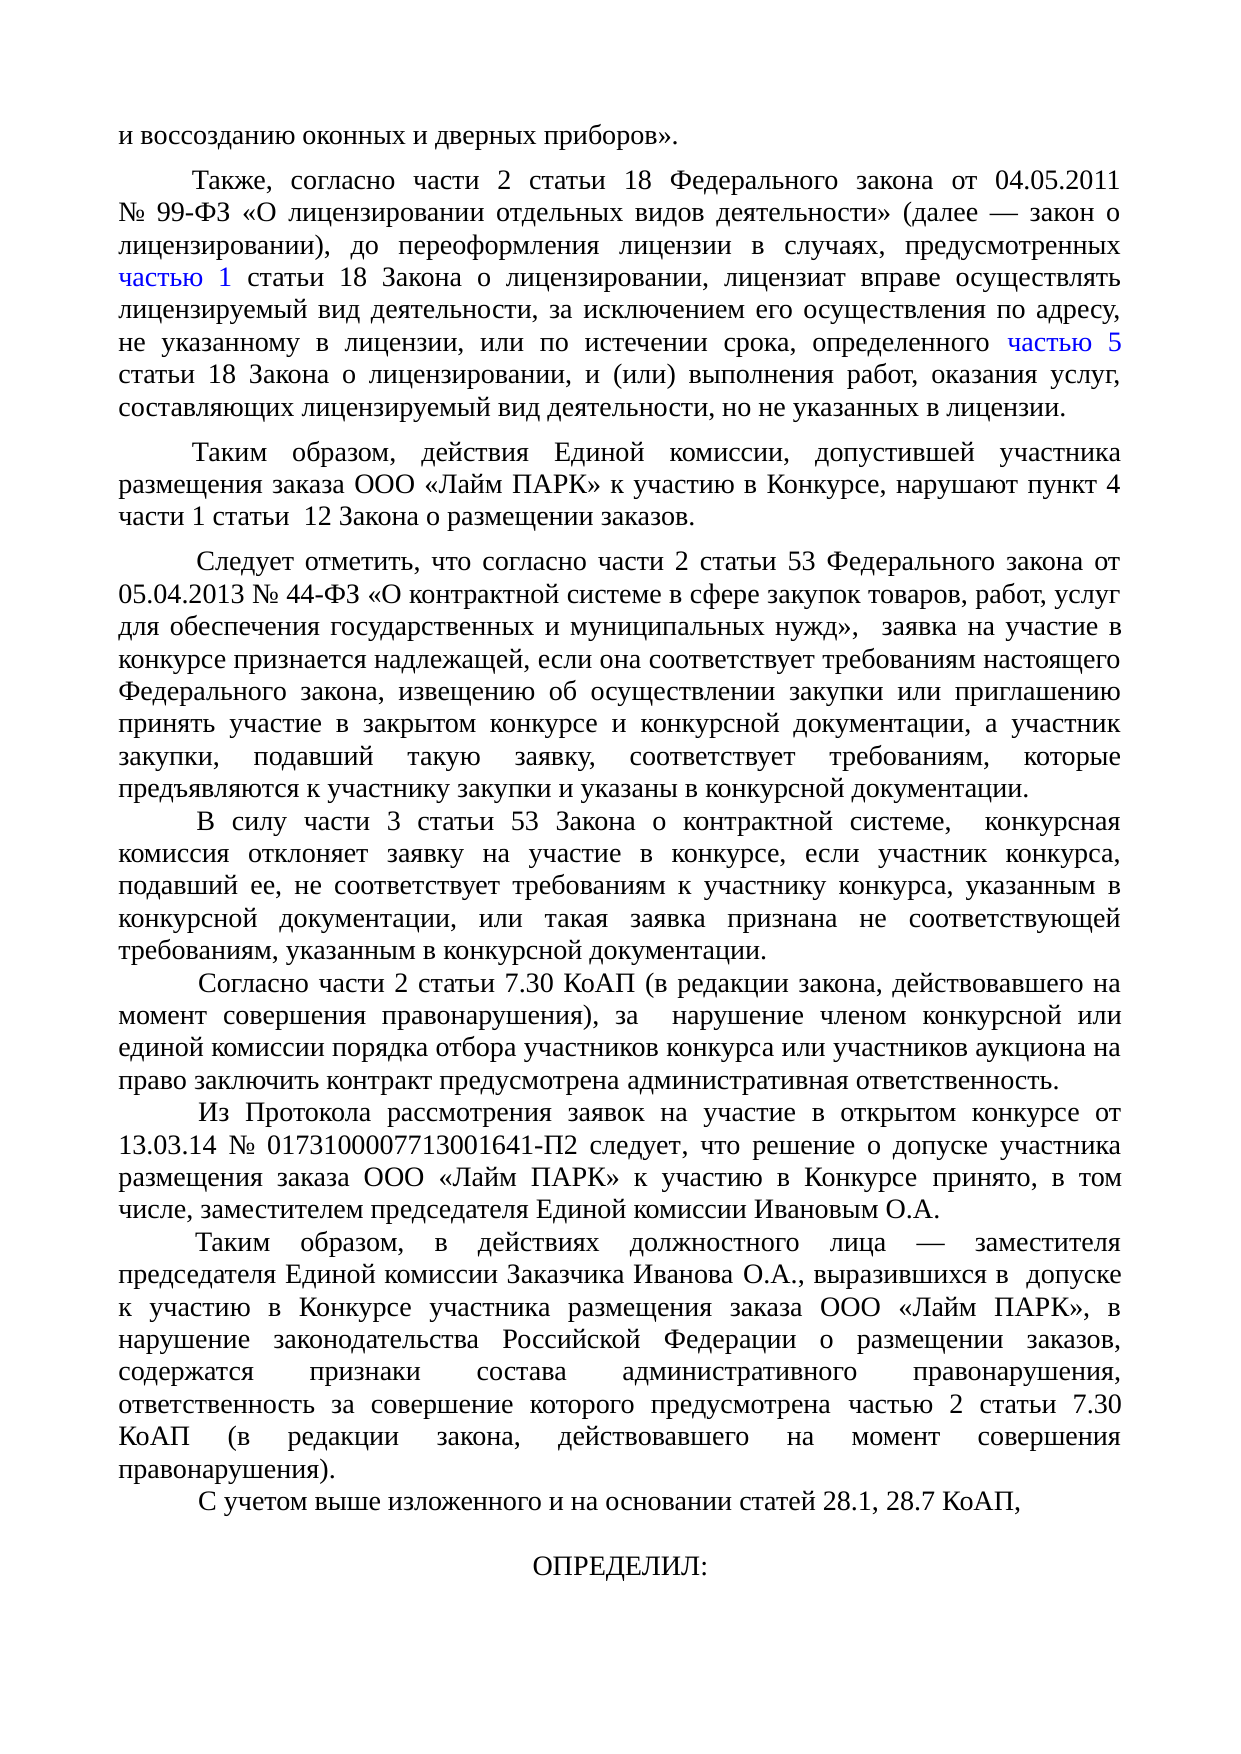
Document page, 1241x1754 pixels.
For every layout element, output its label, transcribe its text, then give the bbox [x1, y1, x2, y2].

text В силу части 3 статьи 53 Закона о контрактной системе, конкурсная комиссия отклоняет заявку на участие в конкурсе, если участник конкурса, подавший ее, не соответствует требованиям к участнику конкурса, указанным в конкурсной документации, или такая заявка признана не соответствующей требованиям, указанным в конкурсной документации. [118, 804, 1122, 966]
text Из Протокола рассмотрения заявок на участие в открытом конкурсе от 13.03.14 № 0173100007713001641-П2 следует, что решение о допуске участника размещения заказа ООО «Лайм ПАРК» к участию в Конкурсе принято, в том числе, заместителем председателя Единой комиссии Ивановым О.А. [118, 1095, 1122, 1225]
text Согласно части 2 статьи 7.30 КоАП (в редакции закона, действовавшего на момент совершения правонарушения), за нарушение членом конкурсной или единой комиссии порядка отбора участников конкурса или участников аукциона на право заключить контракт предусмотрена административная ответственность. [118, 966, 1122, 1095]
text Таким образом, в действиях должностного лица — заместителя председателя Единой комиссии Заказчика Иванова О.А., выразившихся в допуске к участию в Конкурсе участника размещения заказа ООО «Лайм ПАРК», в нарушение законодательства Российской Федерации о размещении заказов, содержатся признаки состава административного правонарушения, ответственность за совершение которого предусмотрена частью 2 статьи 7.30 КоАП (в редакции закона, действовавшего на момент совершения правонарушения). [118, 1225, 1122, 1484]
text Следует отметить, что согласно части 2 статьи 53 Федерального закона от 05.04.2013 № 44-ФЗ «О контрактной системе в сфере закупок товаров, работ, услуг для обеспечения государственных и муниципальных нужд», заявка на участие в конкурсе признается надлежащей, если она соответствует требованиям настоящего Федерального закона, извещению об осуществлении закупки или приглашению принять участие в закрытом конкурсе и конкурсной документации, а участник закупки, подавший такую заявку, соответствует требованиям, которые предъявляются к участнику закупки и указаны в конкурсной документации. [118, 544, 1122, 804]
text ОПРЕДЕЛИЛ: [118, 1549, 1122, 1581]
text Также, согласно части 2 статьи 18 Федерального закона от 04.05.2011 № 99-ФЗ «О лицензировании отдельных видов деятельности» (далее — закон о лицензировании), до переоформления лицензии в случаях, предусмотренных частью 1 статьи 18 Закона о лицензировании, лицензиат вправе осуществлять лицензируемый вид деятельности, за исключением его осуществления по адресу, не указанному в лицензии, или по истечении срока, определенного частью 5 статьи 18 Закона о лицензировании, и (или) выполнения работ, оказания услуг, составляющих лицензируемый вид деятельности, но не указанных в лицензии. [118, 163, 1122, 422]
text С учетом выше изложенного и на основании статей 28.1, 28.7 КоАП, [118, 1484, 1122, 1516]
text и воссозданию оконных и дверных приборов». [118, 118, 1122, 151]
text Таким образом, действия Единой комиссии, допустившей участника размещения заказа ООО «Лайм ПАРК» к участию в Конкурсе, нарушают пункт 4 части 1 статьи 12 Закона о размещении заказов. [118, 435, 1122, 532]
